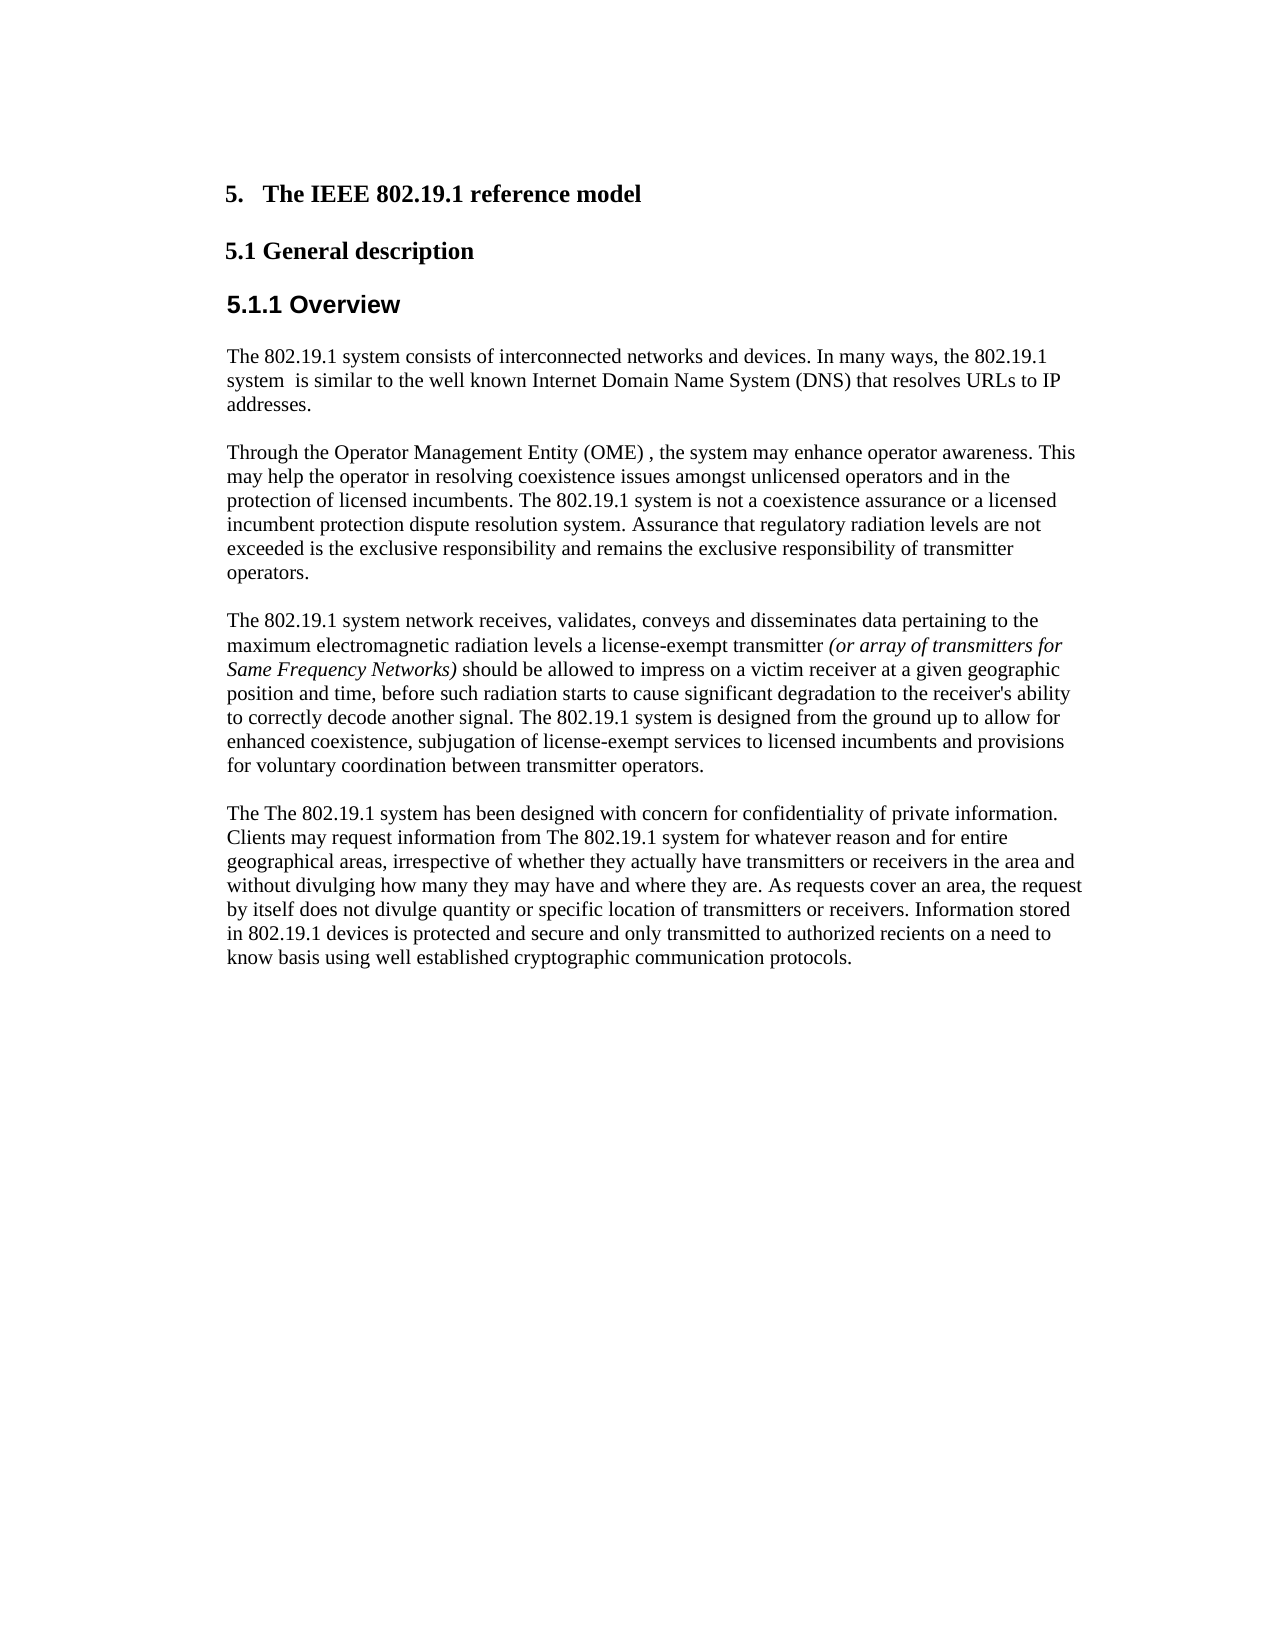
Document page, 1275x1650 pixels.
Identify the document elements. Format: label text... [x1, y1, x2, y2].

text The 802.19.1 system consists of interconnected networks and devices. In many ways, the 802.19.1 system is similar to the well known Internet Domain Name System (DNS) that resolves URLs to IP addresses. [227, 344, 1087, 416]
subtitle 5.1.1 Overview [227, 290, 1087, 319]
text The 802.19.1 system network receives, validates, conveys and disseminates data pertaining to the maximum electromagnetic radiation levels a license-exempt transmitter (or array of transmitters for Same Frequency Networks) should be allowed to impress on a victim receiver at a given geographic position and time, before such radiation starts to cause significant degradation to the receiver's ability to correctly decode another signal. The 802.19.1 system is designed from the ground up to allow for enhanced coexistence, subjugation of license-exempt services to licensed incumbents and provisions for voluntary coordination between transmitter operators. [227, 608, 1087, 777]
text The The 802.19.1 system has been designed with concern for confidentiality of private information. Clients may request information from The 802.19.1 system for whatever reason and for entire geographical areas, irrespective of whether they actually have transmitters or receivers in the area and without divulging how many they may have and where they are. As requests cover an area, the request by itself does not divulge quantity or specific location of transmitters or receivers. Information stored in 802.19.1 devices is protected and secure and only transmitted to authorized recients on a need to know basis using well established cryptographic communication protocols. [227, 801, 1087, 969]
text Through the Operator Management Entity (OME) , the system may enhance operator awareness. This may help the operator in resolving coexistence issues amongst unlicensed operators and in the protection of licensed incumbents. The 802.19.1 system is not a coexistence assurance or a licensed incumbent protection dispute resolution system. Assurance that regulatory radiation levels are not exceeded is the exclusive responsibility and remains the exclusive responsibility of transmitter operators. [227, 440, 1087, 584]
text 5.1 General description [225, 236, 1087, 265]
list The IEEE 802.19.1 reference model [225, 179, 1087, 207]
